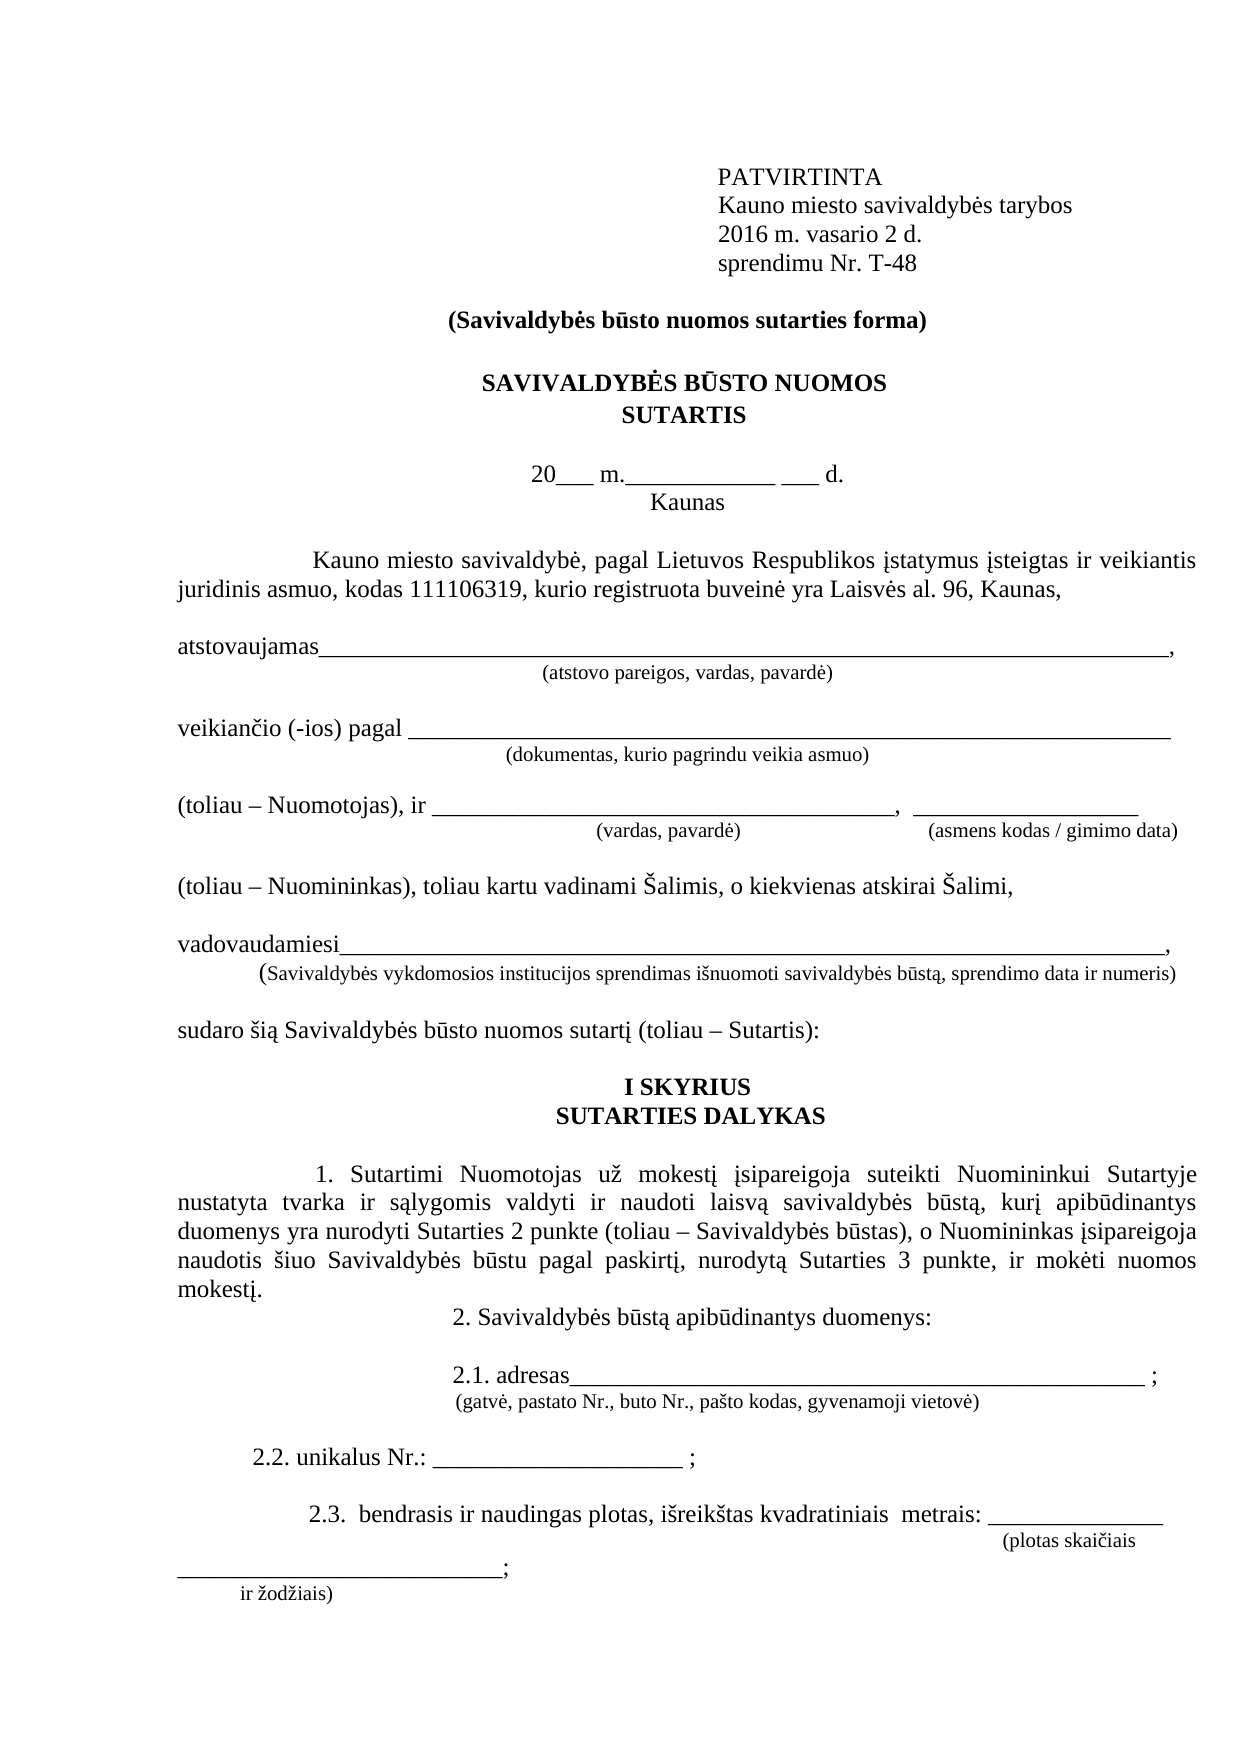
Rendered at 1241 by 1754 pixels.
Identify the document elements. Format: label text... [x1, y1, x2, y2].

text ir žodžiais) [177, 1581, 1198, 1605]
text (Savivaldybės vykdomosios institucijos sprendimas išnuomoti savivaldybės būstą, sprendimo data ir numeris) [177, 957, 1198, 986]
text veikiančio (-ios) pagal _____________________________________________________________ [177, 713, 1198, 742]
text __________________________; [177, 1552, 1198, 1581]
text atstovaujamas____________________________________________________________________, [177, 631, 1198, 660]
text 2. Savivaldybės būstą apibūdinantys duomenys: [315, 1302, 1198, 1331]
text I SKYRIUS [177, 1072, 1198, 1101]
text Kaunas [177, 487, 1198, 516]
text 20___ m.____________ ___ d. [177, 459, 1198, 487]
text vadovaudamiesi__________________________________________________________________, [177, 929, 1198, 957]
text sudaro šią Savivaldybės būsto nuomos sutartį (toliau – Sutartis): [177, 1015, 1198, 1044]
text 2.1. adresas______________________________________________ ; [315, 1360, 1198, 1389]
text (Savivaldybės būsto nuomos sutarties forma) [177, 305, 1198, 334]
text 2.2. unikalus Nr.: ____________________ ; [177, 1442, 1198, 1470]
text SUTARTIS [177, 396, 1198, 430]
text sprendimu Nr. T-48 [717, 248, 1198, 277]
text (dokumentas, kurio pagrindu veikia asmuo) [177, 742, 1198, 766]
text Kauno miesto savivaldybės tarybos [717, 190, 1198, 219]
text (toliau – Nuomotojas), ir _____________________________________, __________________ [177, 790, 1198, 818]
text 1. Sutartimi Nuomotojas už mokestį įsipareigoja suteikti Nuomininkui Sutartyje nustatyta tvarka ir sąlygomis valdyti ir naudoti laisvą savivaldybės būstą, kurį apibūdinantys duomenys yra nurodyti Sutarties 2 punkte (toliau – Savivaldybės būstas), o Nuomininkas įsipareigoja naudotis šiuo Savivaldybės būstu pagal paskirtį, nurodytą Sutarties 3 punkte, ir mokėti nuomos mokestį. [177, 1159, 1198, 1302]
text SAVIVALDYBĖS BŪSTO NUOMOS [177, 368, 1198, 396]
text (vardas, pavardė) (asmens kodas / gimimo data) [177, 818, 1198, 842]
text (plotas skaičiais [177, 1528, 1198, 1552]
text 2016 m. vasario 2 d. [717, 219, 1198, 248]
text Kauno miesto savivaldybė, pagal Lietuvos Respublikos įstatymus įsteigtas ir veikiantis juridinis asmuo, kodas 111106319, kurio registruota buveinė yra Laisvės al. 96, Kaunas, [177, 545, 1198, 602]
text (atstovo pareigos, vardas, pavardė) [177, 660, 1198, 684]
text PATVIRTINTA [582, 162, 1198, 190]
text SUTARTIES DALYKAS [177, 1101, 1198, 1130]
text 2.3. bendrasis ir naudingas plotas, išreikštas kvadratiniais metrais: ______________ [177, 1499, 1198, 1528]
text (gatvė, pastato Nr., buto Nr., pašto kodas, gyvenamoji vietovė) [315, 1389, 1198, 1413]
text (toliau – Nuomininkas), toliau kartu vadinami Šalimis, o kiekvienas atskirai Šalimi, [177, 871, 1198, 900]
